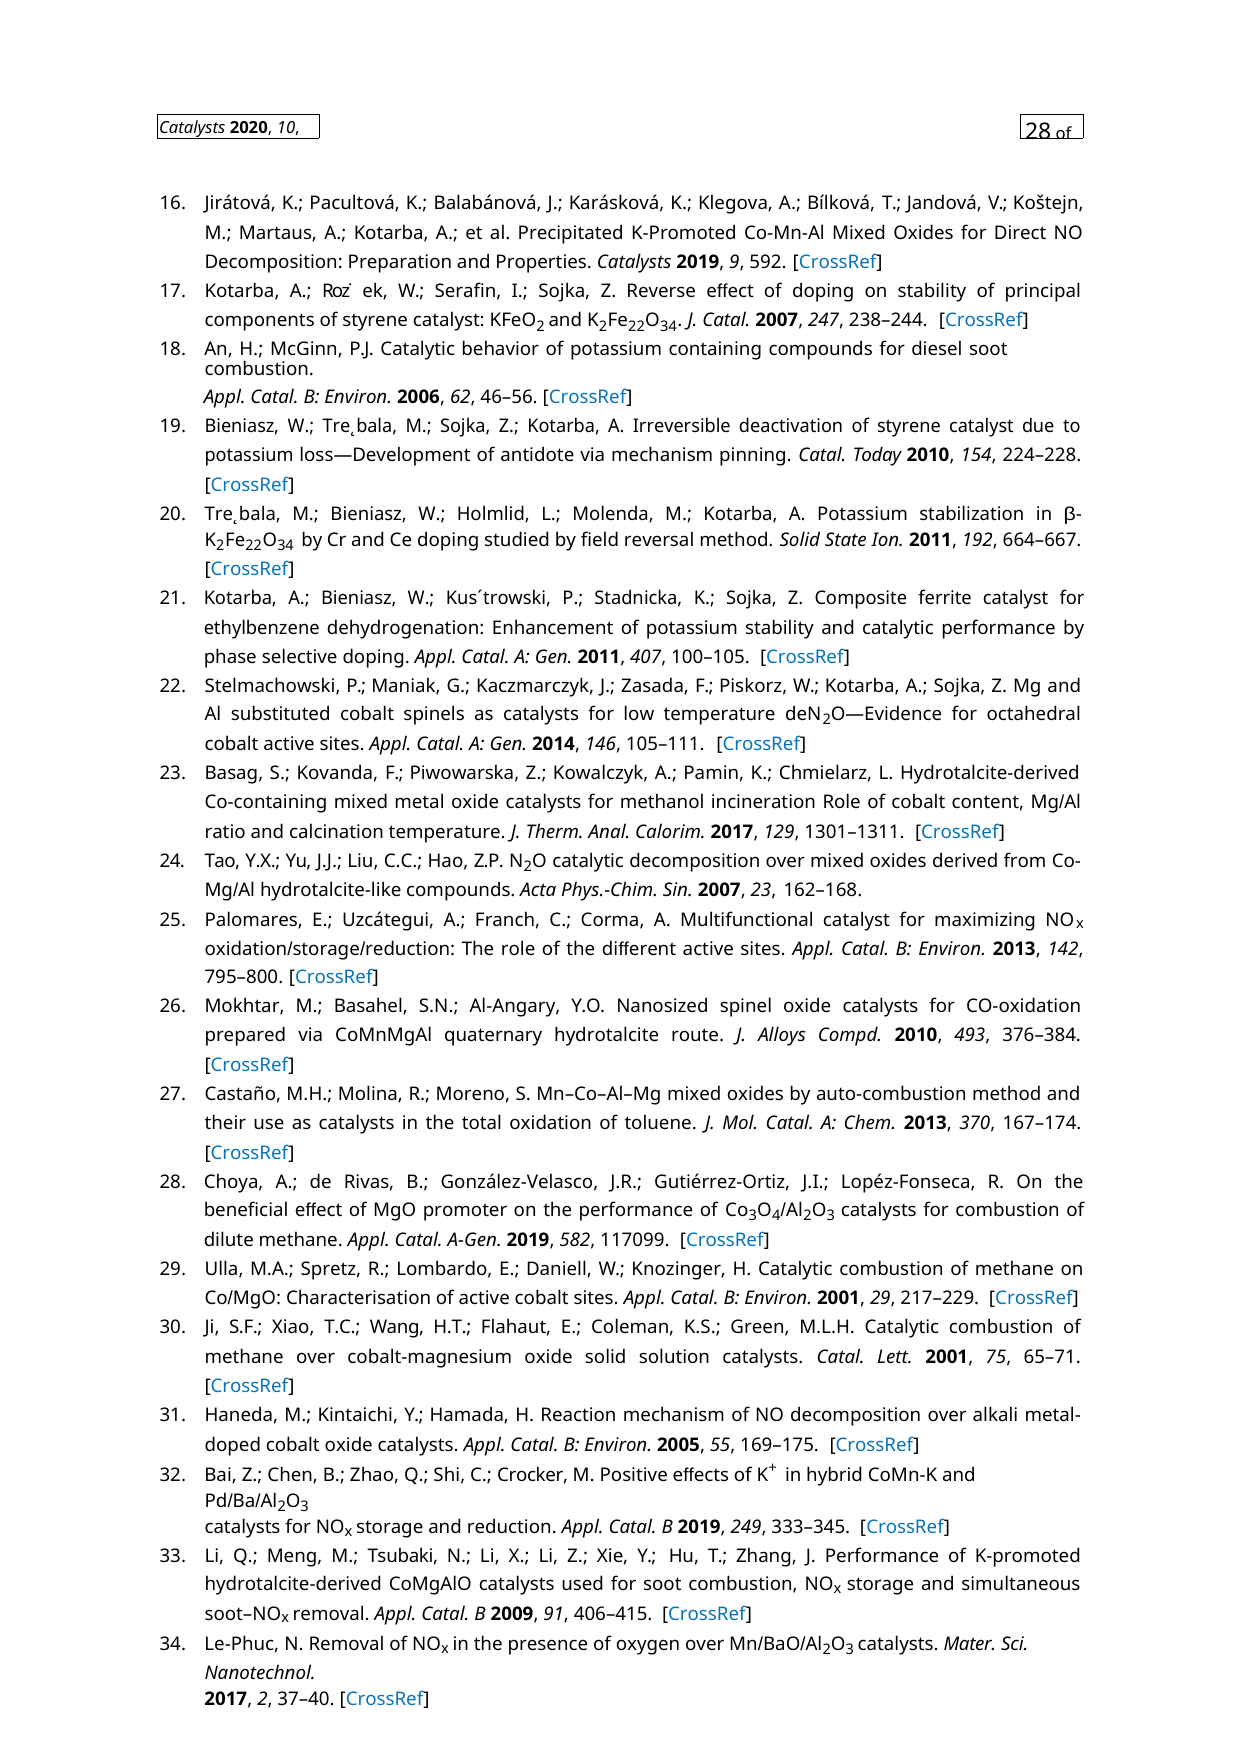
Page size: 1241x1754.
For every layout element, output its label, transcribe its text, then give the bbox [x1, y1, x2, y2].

list Li, Q.; Meng, M.; Tsubaki, N.; Li, X.; Li, Z.; Xie, Y.; Hu, T.; Zhang, J. Performance of K-promoted hydrotalcite-derived CoMgAlO catalysts used for soot combustion, NOx storage and simultaneous soot–NOx removal. Appl. Catal. B 2009, 91, 406–415. [CrossRef] [159, 1542, 1081, 1627]
list An, H.; McGinn, P.J. Catalytic behavior of potassium containing compounds for diesel soot combustion. [159, 339, 1096, 379]
list Ulla, M.A.; Spretz, R.; Lombardo, E.; Daniell, W.; Knozinger, H. Catalytic combustion of methane on Co/MgO: Characterisation of active cobalt sites. Appl. Catal. B: Environ. 2001, 29, 217–229. [CrossRef] [159, 1255, 1083, 1310]
list Choya, A.; de Rivas, B.; González-Velasco, J.R.; Gutiérrez-Ortiz, J.I.; Lopéz-Fonseca, R. On the beneficial effect of MgO promoter on the performance of Co3O4/Al2O3 catalysts for combustion of dilute methane. Appl. Catal. A-Gen. 2019, 582, 117099. [CrossRef] [159, 1168, 1084, 1252]
list Basag, S.; Kovanda, F.; Piwowarska, Z.; Kowalczyk, A.; Pamin, K.; Chmielarz, L. Hydrotalcite-derived Co-containing mixed metal oxide catalysts for methanol incineration Role of cobalt content, Mg/Al ratio and calcination temperature. J. Therm. Anal. Calorim. 2017, 129, 1301–1311. [CrossRef] [159, 759, 1081, 843]
text 2017, 2, 37–40. [CrossRef] [204, 1685, 1096, 1711]
list Tao, Y.X.; Yu, J.J.; Liu, C.C.; Hao, Z.P. N2O catalytic decomposition over mixed oxides derived from Co-Mg/Al hydrotalcite-like compounds. Acta Phys.-Chim. Sin. 2007, 23, 162–168. [159, 847, 1081, 902]
text Appl. Catal. B: Environ. 2006, 62, 46–56. [CrossRef] [203, 383, 1096, 409]
list Haneda, M.; Kintaichi, Y.; Hamada, H. Reaction mechanism of NO decomposition over alkali metal-doped cobalt oxide catalysts. Appl. Catal. B: Environ. 2005, 55, 169–175. [CrossRef] [159, 1402, 1081, 1456]
list Mokhtar, M.; Basahel, S.N.; Al-Angary, Y.O. Nanosized spinel oxide catalysts for CO-oxidation prepared via CoMnMgAl quaternary hydrotalcite route. J. Alloys Compd. 2010, 493, 376–384. [CrossRef] [159, 992, 1081, 1077]
text catalysts for NOx storage and reduction. Appl. Catal. B 2019, 249, 333–345. [CrossRef] [204, 1513, 1096, 1541]
list Kotarba, A.; Bieniasz, W.; Kus´trowski, P.; Stadnicka, K.; Sojka, Z. Composite ferrite catalyst for ethylbenzene dehydrogenation: Enhancement of potassium stability and catalytic performance by phase selective doping. Appl. Catal. A: Gen. 2011, 407, 100–105. [CrossRef] [159, 585, 1084, 669]
list Bai, Z.; Chen, B.; Zhao, Q.; Shi, C.; Crocker, M. Positive effects of K+ in hybrid CoMn-K and Pd/Ba/Al2O3 [159, 1460, 1096, 1513]
list Ji, S.F.; Xiao, T.C.; Wang, H.T.; Flahaut, E.; Coleman, K.S.; Green, M.L.H. Catalytic combustion of methane over cobalt-magnesium oxide solid solution catalysts. Catal. Lett. 2001, 75, 65–71. [CrossRef] [159, 1314, 1081, 1398]
list Le-Phuc, N. Removal of NOx in the presence of oxygen over Mn/BaO/Al2O3 catalysts. Mater. Sci. Nanotechnol. [159, 1631, 1096, 1684]
list Kotarba, A.; Roz˙ ek, W.; Serafin, I.; Sojka, Z. Reverse effect of doping on stability of principal components of styrene catalyst: KFeO2 and K2Fe22O34. J. Catal. 2007, 247, 238–244. [CrossRef] [159, 277, 1081, 335]
list Castaño, M.H.; Molina, R.; Moreno, S. Mn–Co–Al–Mg mixed oxides by auto-combustion method and their use as catalysts in the total oxidation of toluene. J. Mol. Catal. A: Chem. 2013, 370, 167–174. [CrossRef] [159, 1080, 1081, 1164]
list Palomares, E.; Uzcátegui, A.; Franch, C.; Corma, A. Multifunctional catalyst for maximizing NOx oxidation/storage/reduction: The role of the different active sites. Appl. Catal. B: Environ. 2013, 142, 795–800. [CrossRef] [159, 906, 1083, 989]
list Bieniasz, W.; Tre˛bala, M.; Sojka, Z.; Kotarba, A. Irreversible deactivation of styrene catalyst due to potassium loss—Development of antidote via mechanism pinning. Catal. Today 2010, 154, 224–228. [CrossRef] [159, 412, 1081, 496]
list Jirátová, K.; Pacultová, K.; Balabánová, J.; Karásková, K.; Klegova, A.; Bílková, T.; Jandová, V.; Koštejn, M.; Martaus, A.; Kotarba, A.; et al. Precipitated K-Promoted Co-Mn-Al Mixed Oxides for Direct NO Decomposition: Preparation and Properties. Catalysts 2019, 9, 592. [CrossRef] [159, 190, 1083, 274]
list Stelmachowski, P.; Maniak, G.; Kaczmarczyk, J.; Zasada, F.; Piskorz, W.; Kotarba, A.; Sojka, Z. Mg and Al substituted cobalt spinels as catalysts for low temperature deN2O—Evidence for octahedral cobalt active sites. Appl. Catal. A: Gen. 2014, 146, 105–111. [CrossRef] [159, 672, 1081, 756]
list Tre˛bala, M.; Bieniasz, W.; Holmlid, L.; Molenda, M.; Kotarba, A. Potassium stabilization in β-K2Fe22O34 by Cr and Ce doping studied by field reversal method. Solid State Ion. 2011, 192, 664–667. [CrossRef] [159, 500, 1082, 581]
